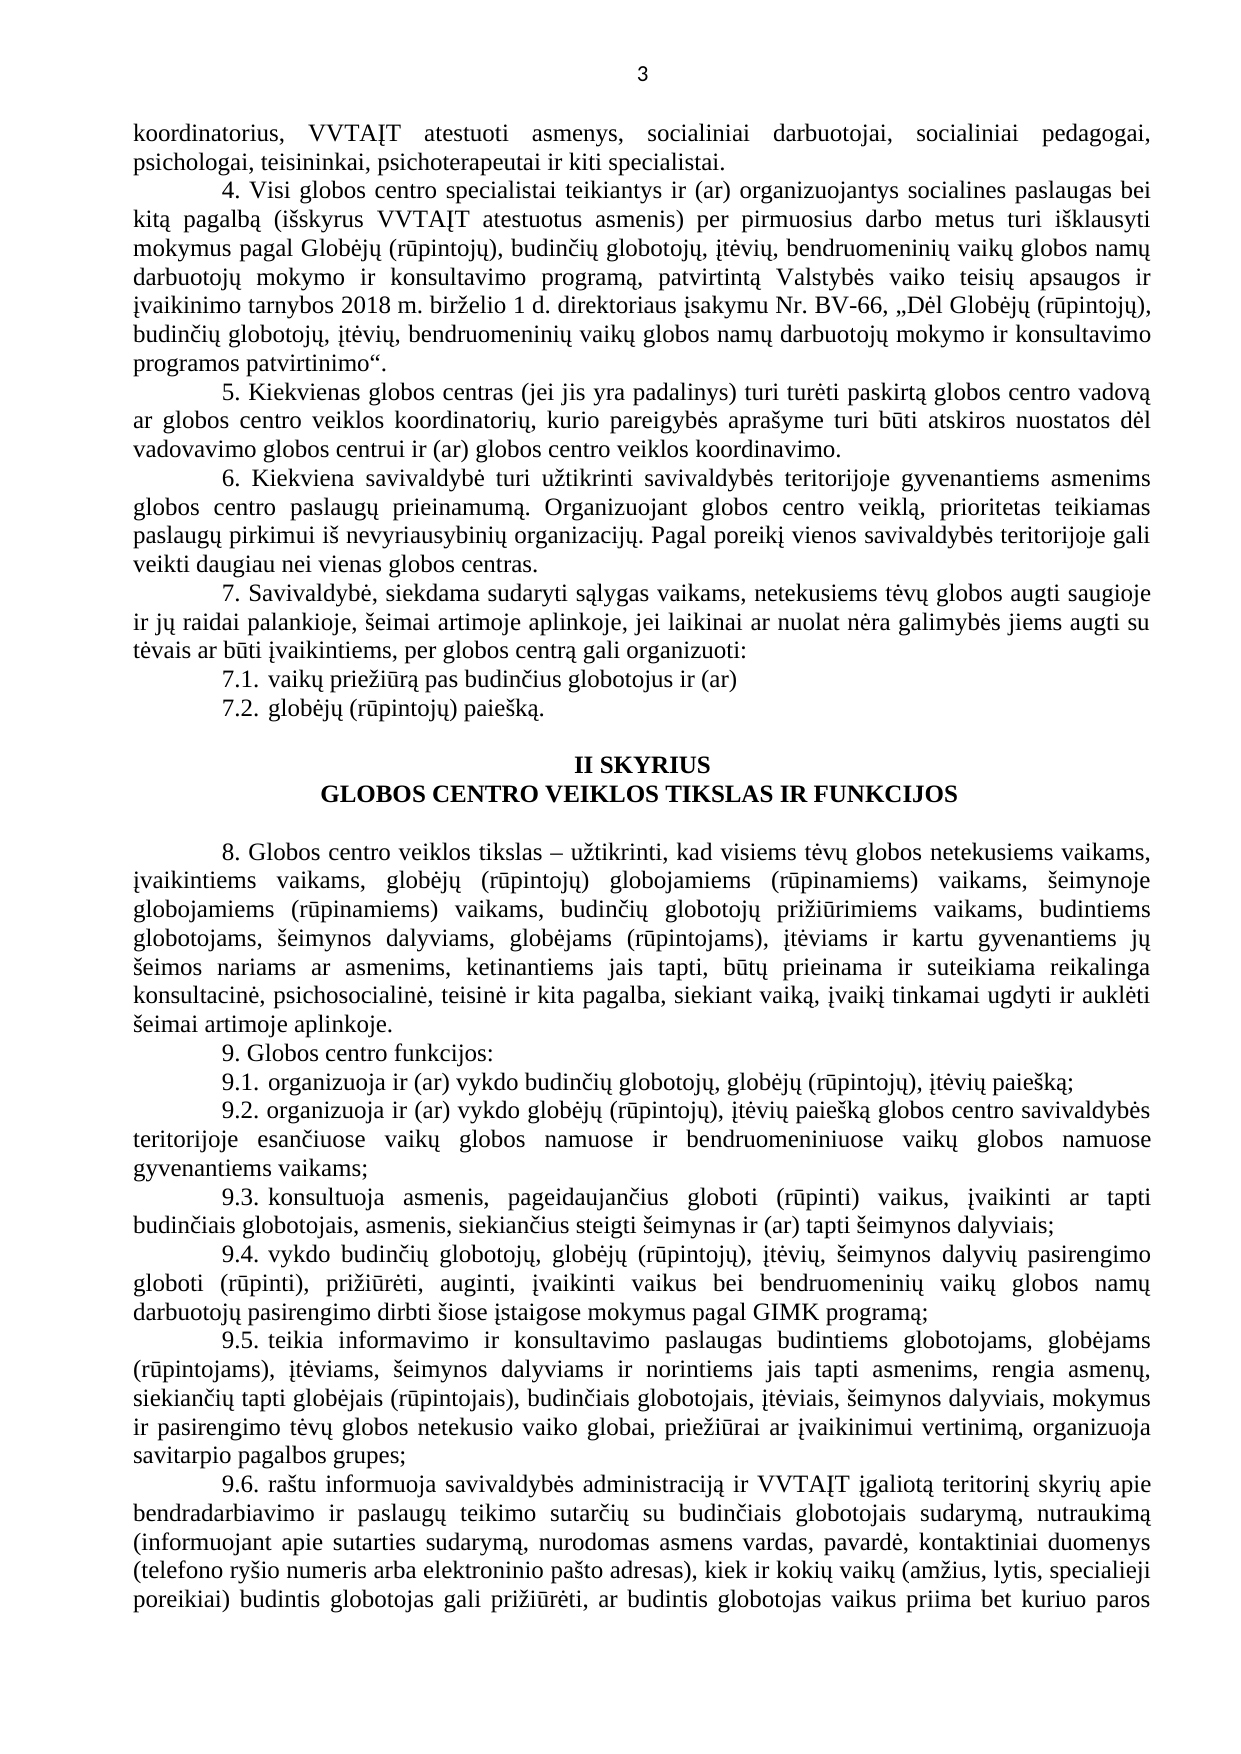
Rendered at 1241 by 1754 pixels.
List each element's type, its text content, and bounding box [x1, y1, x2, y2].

text GLOBOS CENTRO VEIKLOS TIKSLAS IR FUNKCIJOS [133, 779, 1152, 808]
text II SKYRIUS [133, 751, 1152, 779]
text 9.1. organizuoja ir (ar) vykdo budinčių globotojų, globėjų (rūpintojų), įtėvių paiešką; [133, 1067, 1152, 1096]
text 9.2. organizuoja ir (ar) vykdo globėjų (rūpintojų), įtėvių paiešką globos centro savivaldybės teritorijoje esančiuose vaikų globos namuose ir bendruomeniniuose vaikų globos namuose gyvenantiems vaikams; [133, 1096, 1152, 1182]
text 7. Savivaldybė, siekdama sudaryti sąlygas vaikams, netekusiems tėvų globos augti saugioje ir jų raidai palankioje, šeimai artimoje aplinkoje, jei laikinai ar nuolat nėra galimybės jiems augti su tėvais ar būti įvaikintiems, per globos centrą gali organizuoti: [133, 578, 1152, 664]
text 9.4. vykdo budinčių globotojų, globėjų (rūpintojų), įtėvių, šeimynos dalyvių pasirengimo globoti (rūpinti), prižiūrėti, auginti, įvaikinti vaikus bei bendruomeninių vaikų globos namų darbuotojų pasirengimo dirbti šiose įstaigose mokymus pagal GIMK programą; [133, 1239, 1152, 1326]
text 9. Globos centro funkcijos: [133, 1038, 1152, 1067]
text 9.3. konsultuoja asmenis, pageidaujančius globoti (rūpinti) vaikus, įvaikinti ar tapti budinčiais globotojais, asmenis, siekiančius steigti šeimynas ir (ar) tapti šeimynos dalyviais; [133, 1182, 1152, 1239]
text 5. Kiekvienas globos centras (jei jis yra padalinys) turi turėti paskirtą globos centro vadovą ar globos centro veiklos koordinatorių, kurio pareigybės aprašyme turi būti atskiros nuostatos dėl vadovavimo globos centrui ir (ar) globos centro veiklos koordinavimo. [133, 377, 1152, 463]
text 7.1. vaikų priežiūrą pas budinčius globotojus ir (ar) [133, 664, 1152, 693]
text 6. Kiekviena savivaldybė turi užtikrinti savivaldybės teritorijoje gyvenantiems asmenims globos centro paslaugų prieinamumą. Organizuojant globos centro veiklą, prioritetas teikiamas paslaugų pirkimui iš nevyriausybinių organizacijų. Pagal poreikį vienos savivaldybės teritorijoje gali veikti daugiau nei vienas globos centras. [133, 463, 1152, 578]
text 9.5. teikia informavimo ir konsultavimo paslaugas budintiems globotojams, globėjams (rūpintojams), įtėviams, šeimynos dalyviams ir norintiems jais tapti asmenims, rengia asmenų, siekiančių tapti globėjais (rūpintojais), budinčiais globotojais, įtėviais, šeimynos dalyviais, mokymus ir pasirengimo tėvų globos netekusio vaiko globai, priežiūrai ar įvaikinimui vertinimą, organizuoja savitarpio pagalbos grupes; [133, 1326, 1152, 1469]
text 9.6. raštu informuoja savivaldybės administraciją ir VVTAĮT įgaliotą teritorinį skyrių apie bendradarbiavimo ir paslaugų teikimo sutarčių su budinčiais globotojais sudarymą, nutraukimą (informuojant apie sutarties sudarymą, nurodomas asmens vardas, pavardė, kontaktiniai duomenys (telefono ryšio numeris arba elektroninio pašto adresas), kiek ir kokių vaikų (amžius, lytis, specialieji poreikiai) budintis globotojas gali prižiūrėti, ar budintis globotojas vaikus priima bet kuriuo paros [133, 1469, 1152, 1613]
text 4. Visi globos centro specialistai teikiantys ir (ar) organizuojantys socialines paslaugas bei kitą pagalbą (išskyrus VVTAĮT atestuotus asmenis) per pirmuosius darbo metus turi išklausyti mokymus pagal Globėjų (rūpintojų), budinčių globotojų, įtėvių, bendruomeninių vaikų globos namų darbuotojų mokymo ir konsultavimo programą, patvirtintą Valstybės vaiko teisių apsaugos ir įvaikinimo tarnybos 2018 m. birželio 1 d. direktoriaus įsakymu Nr. BV-66, „Dėl Globėjų (rūpintojų), budinčių globotojų, įtėvių, bendruomeninių vaikų globos namų darbuotojų mokymo ir konsultavimo programos patvirtinimo“. [133, 176, 1152, 377]
text 8. Globos centro veiklos tikslas – užtikrinti, kad visiems tėvų globos netekusiems vaikams, įvaikintiems vaikams, globėjų (rūpintojų) globojamiems (rūpinamiems) vaikams, šeimynoje globojamiems (rūpinamiems) vaikams, budinčių globotojų prižiūrimiems vaikams, budintiems globotojams, šeimynos dalyviams, globėjams (rūpintojams), įtėviams ir kartu gyvenantiems jų šeimos nariams ar asmenims, ketinantiems jais tapti, būtų prieinama ir suteikiama reikalinga konsultacinė, psichosocialinė, teisinė ir kita pagalba, siekiant vaiką, įvaikį tinkamai ugdyti ir auklėti šeimai artimoje aplinkoje. [133, 837, 1152, 1038]
text 7.2. globėjų (rūpintojų) paiešką. [133, 693, 1152, 722]
text koordinatorius, VVTAĮT atestuoti asmenys, socialiniai darbuotojai, socialiniai pedagogai, psichologai, teisininkai, psichoterapeutai ir kiti specialistai. [133, 118, 1152, 176]
